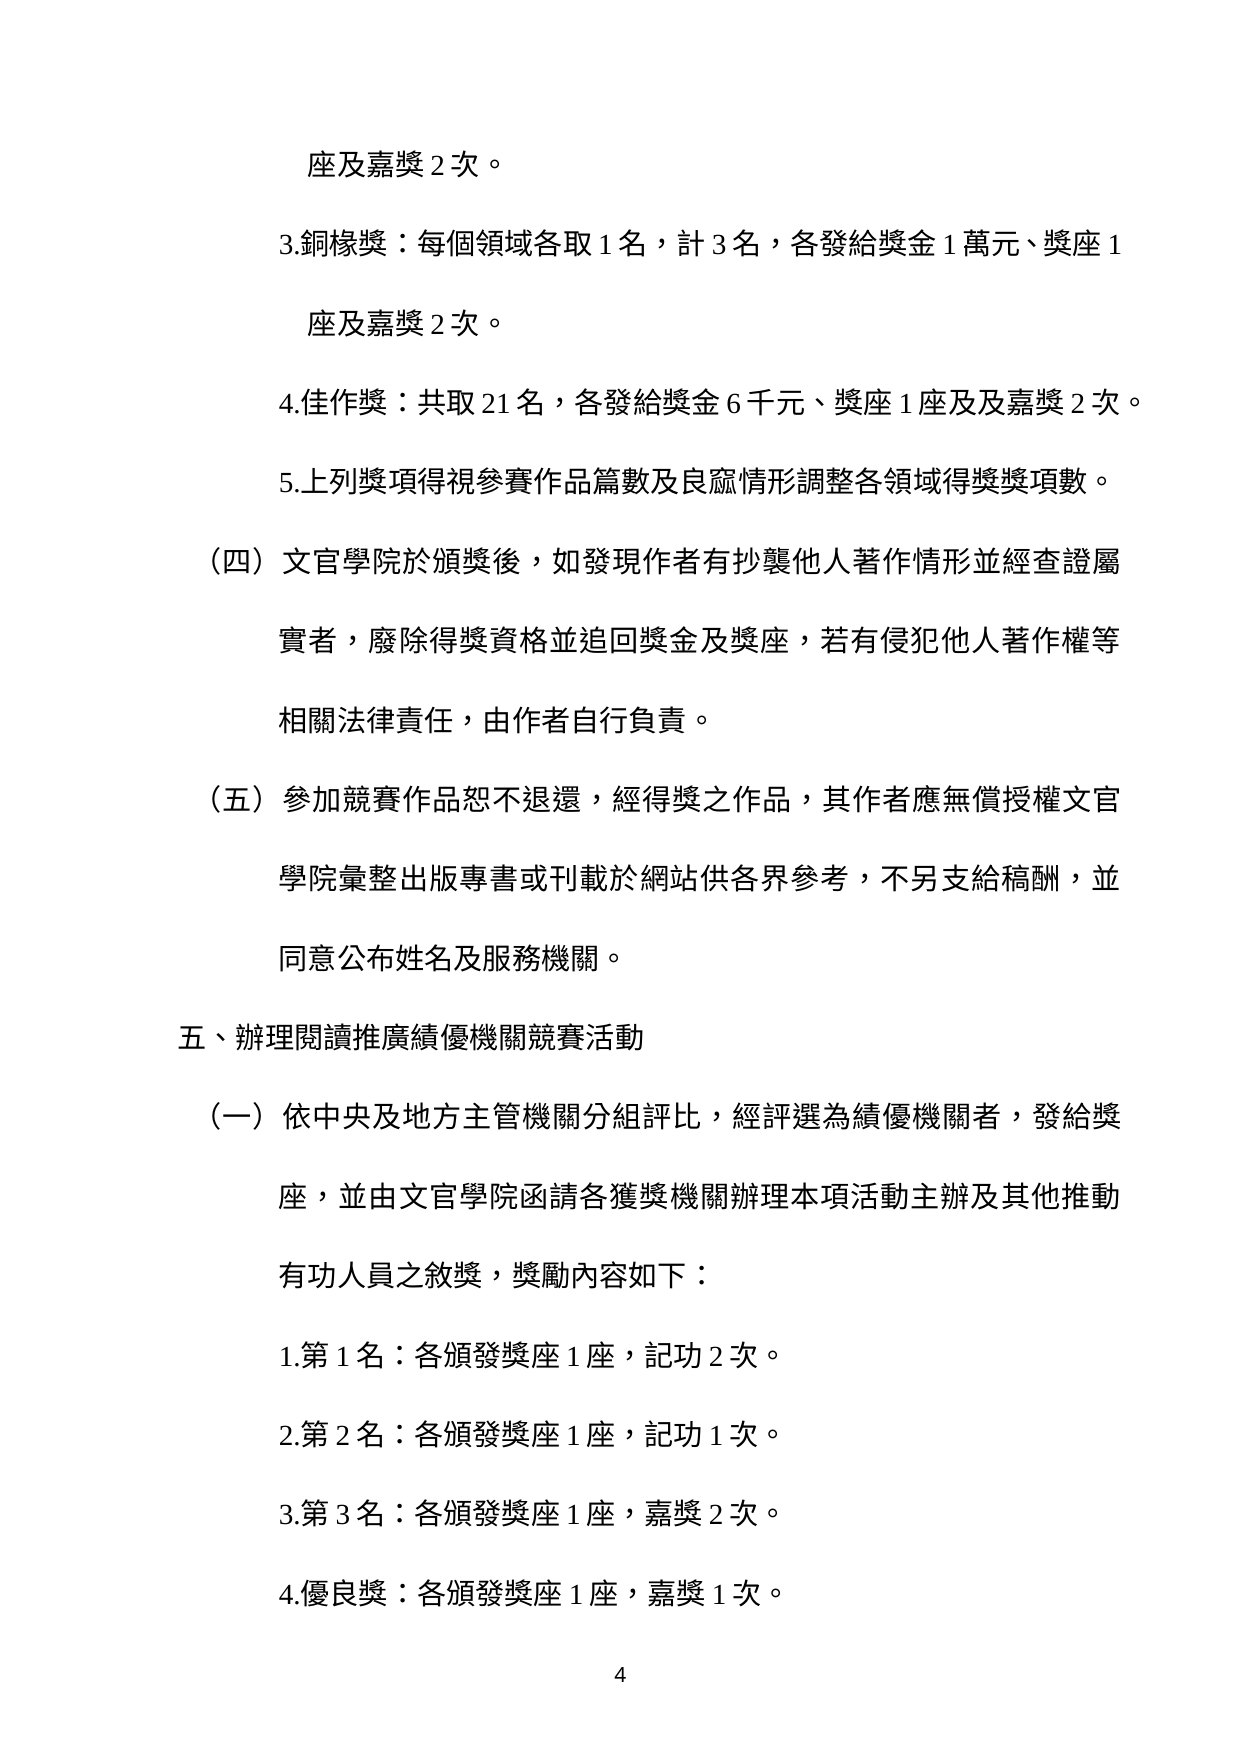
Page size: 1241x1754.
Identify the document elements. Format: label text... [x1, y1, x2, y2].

text 4.佳作獎：共取21名，各發給獎金6千元、獎座1座及及嘉獎2次。 [278, 361, 1122, 440]
text 3.第3名：各頒發獎座1座，嘉獎2次。 [278, 1472, 1122, 1552]
text （四）文官學院於頒獎後，如發現作者有抄襲他人著作情形並經查證屬實者，廢除得獎資格並追回獎金及獎座，若有侵犯他人著作權等相關法律責任，由作者自行負責。 [192, 520, 1122, 758]
text 座及嘉獎2次。 [278, 123, 1122, 202]
text 5.上列獎項得視參賽作品篇數及良窳情形調整各領域得獎獎項數。 [278, 440, 1122, 520]
text 4.優良獎：各頒發獎座1座，嘉獎1次。 [278, 1552, 1122, 1631]
text 五、辦理閱讀推廣績優機關競賽活動 [177, 996, 1122, 1075]
text 1.第1名：各頒發獎座1座，記功2次。 [278, 1313, 1122, 1393]
text （五）參加競賽作品恕不退還，經得獎之作品，其作者應無償授權文官學院彙整出版專書或刊載於網站供各界參考，不另支給稿酬，並同意公布姓名及服務機關。 [192, 758, 1122, 996]
text 3.銅椽獎：每個領域各取1名，計3名，各發給獎金1萬元、獎座1座及嘉獎2次。 [278, 202, 1122, 361]
text （一）依中央及地方主管機關分組評比，經評選為績優機關者，發給獎座，並由文官學院函請各獲獎機關辦理本項活動主辦及其他推動有功人員之敘獎，獎勵內容如下： [192, 1075, 1122, 1313]
text 2.第2名：各頒發獎座1座，記功1次。 [278, 1393, 1122, 1472]
